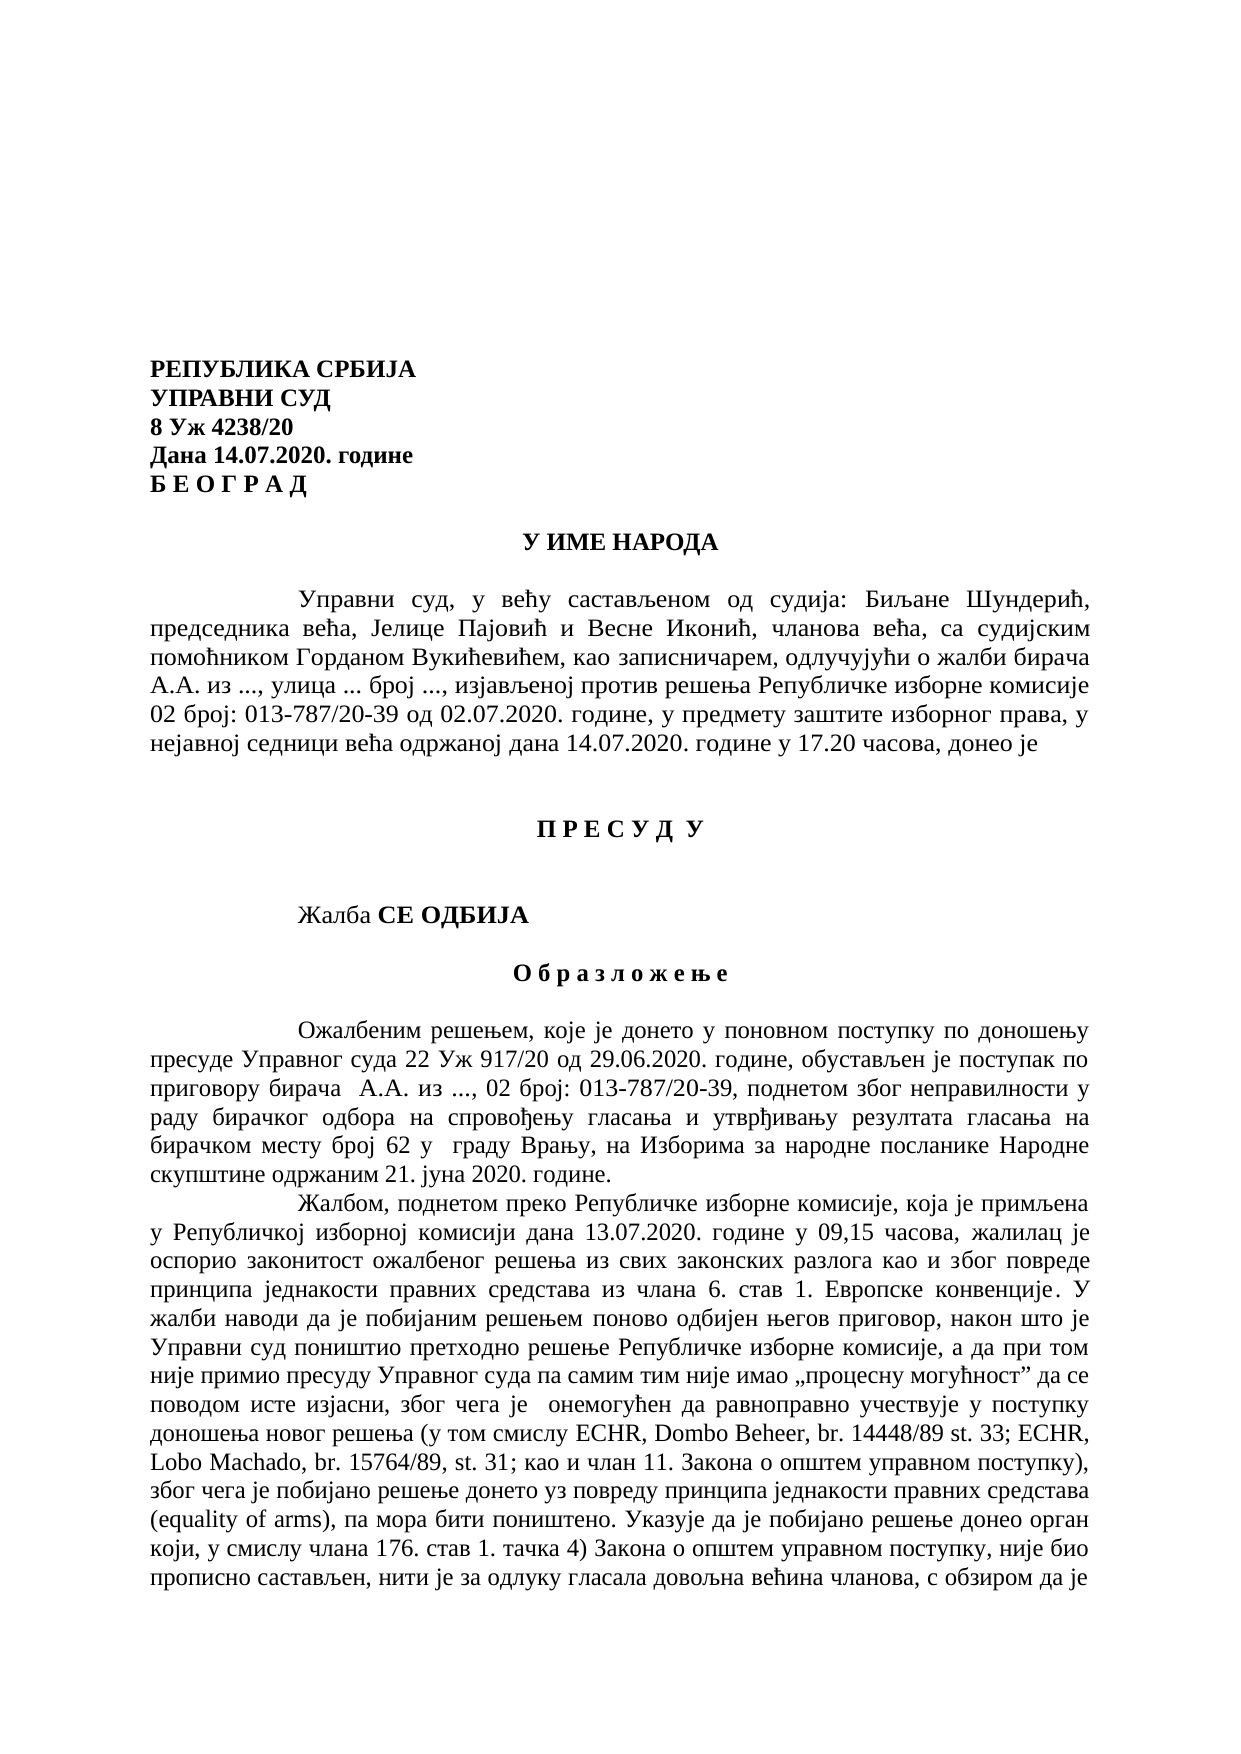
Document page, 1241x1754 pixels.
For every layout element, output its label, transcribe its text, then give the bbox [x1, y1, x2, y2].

text УПРАВНИ СУД [150, 383, 1090, 412]
text П Р Е С У Д У [150, 814, 1090, 843]
text Жалба СЕ ОДБИЈA [150, 900, 1090, 929]
text Дана 14.07.2020. године [150, 440, 1090, 469]
text О б р а з л о ж е њ е [150, 958, 1090, 987]
text Ожалбеним решењем, које је донето у поновном поступку по доношењу пресуде Управног суда 22 Уж 917/20 од 29.06.2020. године, обустављен је поступак по приговору бирача А.А. из ..., 02 број: 013-787/20-39, поднетом због неправилности у раду бирачког одбора на спровођењу гласања и утврђивању резултата гласања на бирачком месту број 62 у граду Врању, на Изборима за народне посланике Народне скупштине одржаним 21. јуна 2020. године. [150, 1015, 1090, 1188]
text Управни суд, у већу састављеном од судија: Биљане Шундерић, председника већа, Јелице Пајовић и Весне Иконић, чланова већа, са судијским помоћником Горданом Вукићевићем, као записничарем, одлучујући о жалби бирача A.A. из ..., улица ... број ..., изјављеној против решења Републичке изборне комисије 02 број: 013-787/20-39 од 02.07.2020. године, у предмету заштите изборног права, у нејавној седници већа одржаној дана 14.07.2020. године у 17.20 часова, донео је [150, 584, 1090, 757]
text Б Е О Г Р А Д [150, 469, 1090, 498]
text РЕПУБЛИКА СРБИЈА [150, 148, 1090, 383]
text Жалбом, поднетом преко Републичке изборне комисије, која је примљена у Републичкој изборној комисији дана 13.07.2020. године у 09,15 часова, жалилац је оспорио законитост ожалбеног решења из свих законских разлога као и због повреде принципа једнакости правних средстава из члана 6. став 1. Европске конвенције. У жалби наводи да је побијаним решењем поново одбијен његов приговор, након што је Управни суд поништио претходно решење Републичке изборне комисије, а да при том није примио пресуду Управног суда па самим тим није имао „процесну могућност” да се поводом исте изјасни, због чега је онемогућен да равноправно учествује у поступку доношења новог решења (у том смислу ECHR, Dombo Beheer, br. 14448/89 st. 33; ECHR, Lobo Machado, br. 15764/89, st. 31; као и члан 11. Закона о општем управном поступку), због чега је побијано решење донето уз повреду принципа једнакости правних средстава (equality of arms), па мора бити поништено. Указује да је побијано решење донео орган који, у смислу члана 176. став 1. тачка 4) Закона о општем управном поступку, није био прописно састављен, нити је за одлуку гласала довољна већина чланова, с обзиром да је [150, 1188, 1090, 1590]
text У ИМЕ НАРОДА [150, 527, 1090, 555]
text 8 Уж 4238/20 [150, 412, 1090, 440]
